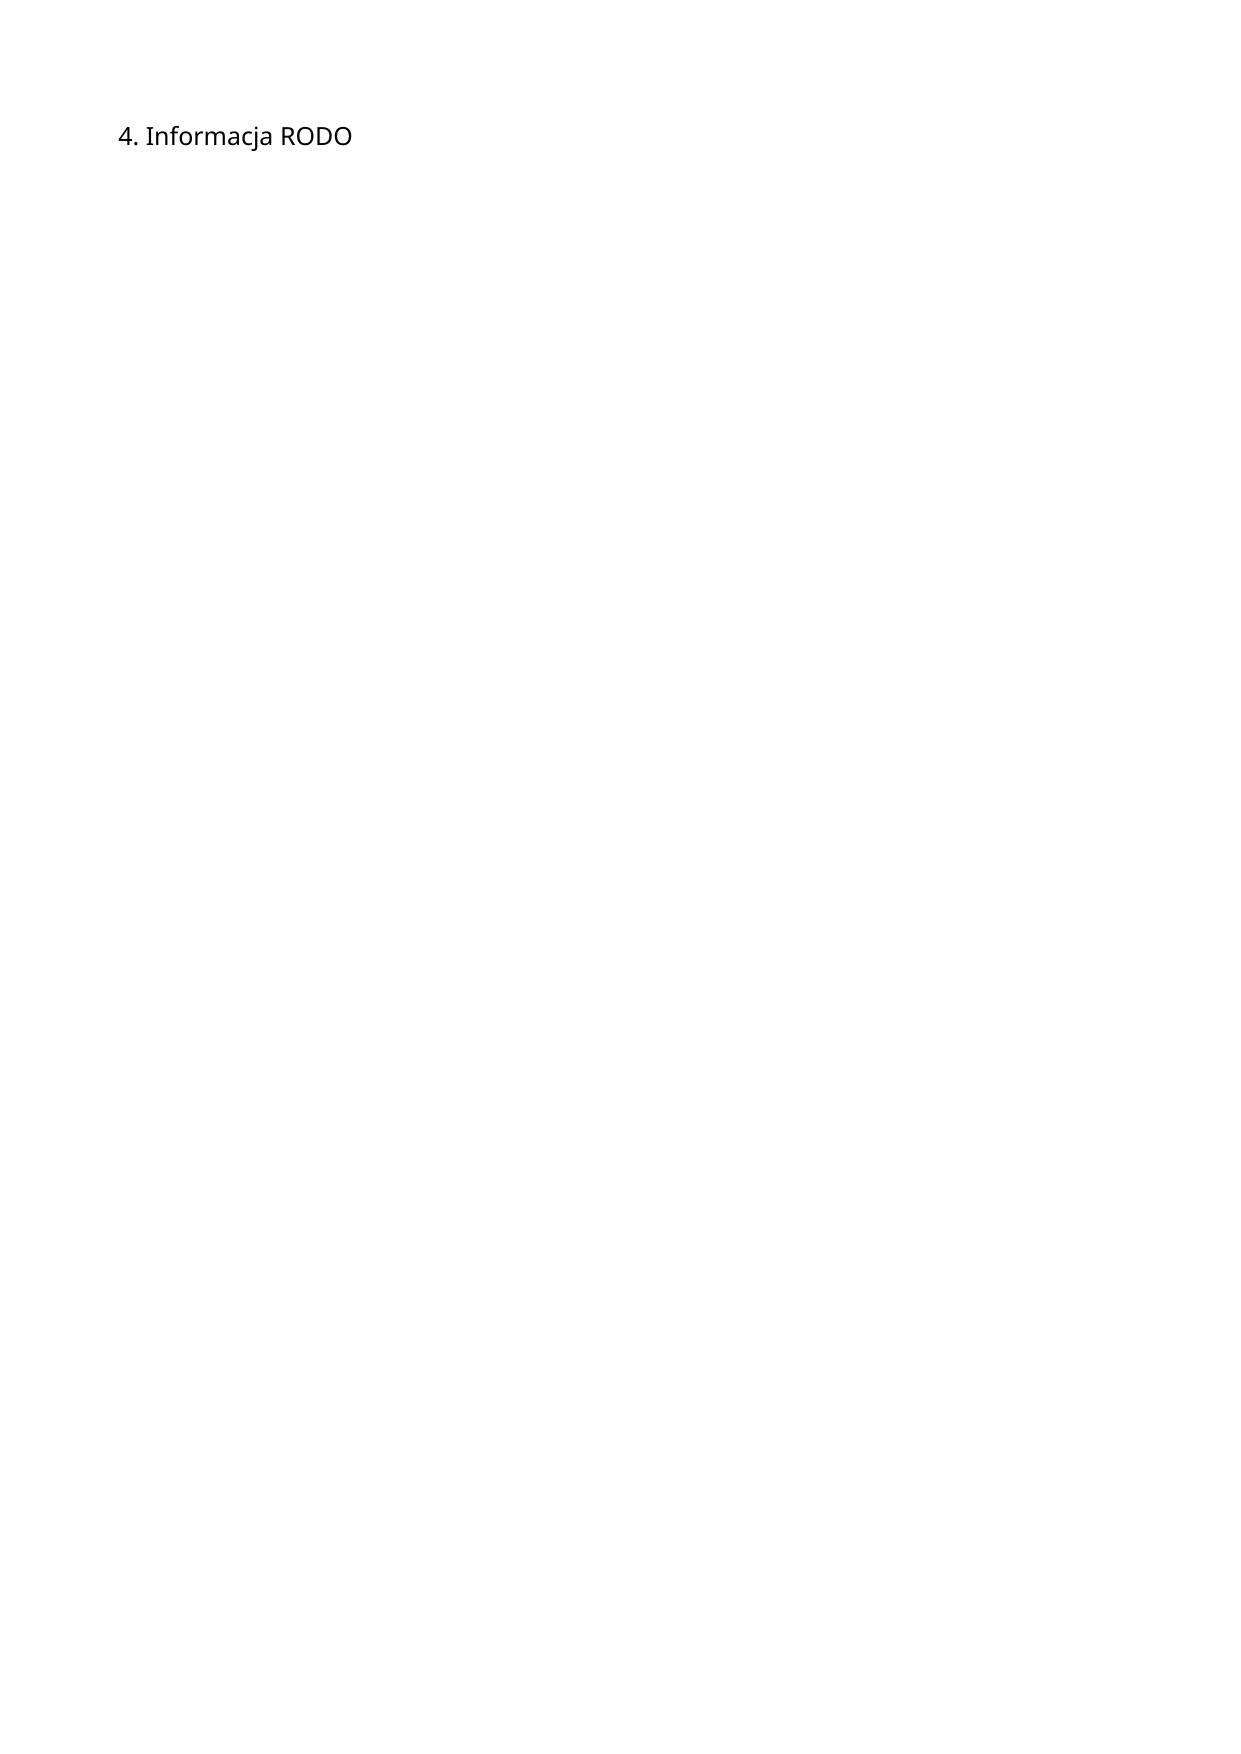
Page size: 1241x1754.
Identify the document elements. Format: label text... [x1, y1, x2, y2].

text 4. Informacja RODO [118, 118, 1122, 152]
